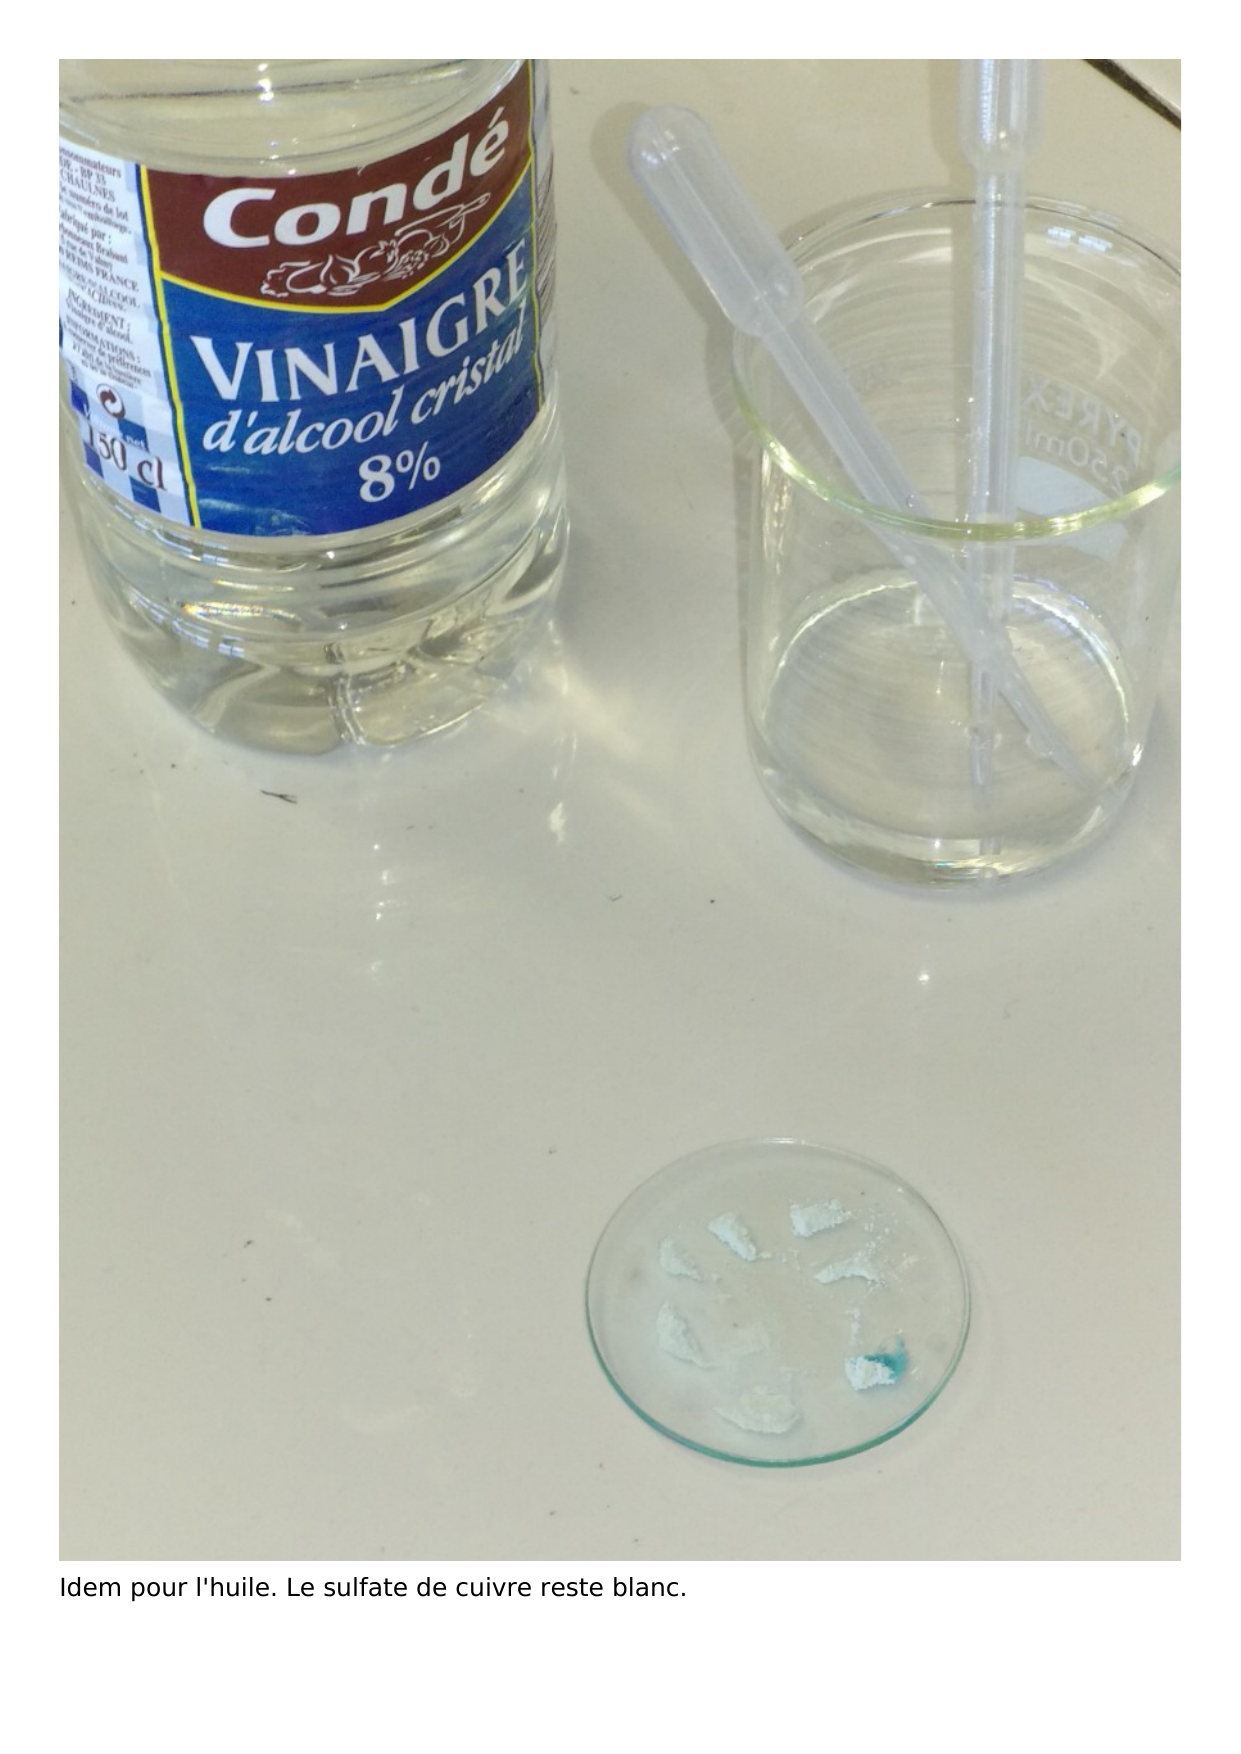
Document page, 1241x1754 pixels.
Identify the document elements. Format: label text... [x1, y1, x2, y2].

picture [59, 59, 1182, 1561]
text Idem pour l'huile. Le sulfate de cuivre reste blanc. [59, 1573, 1181, 1602]
